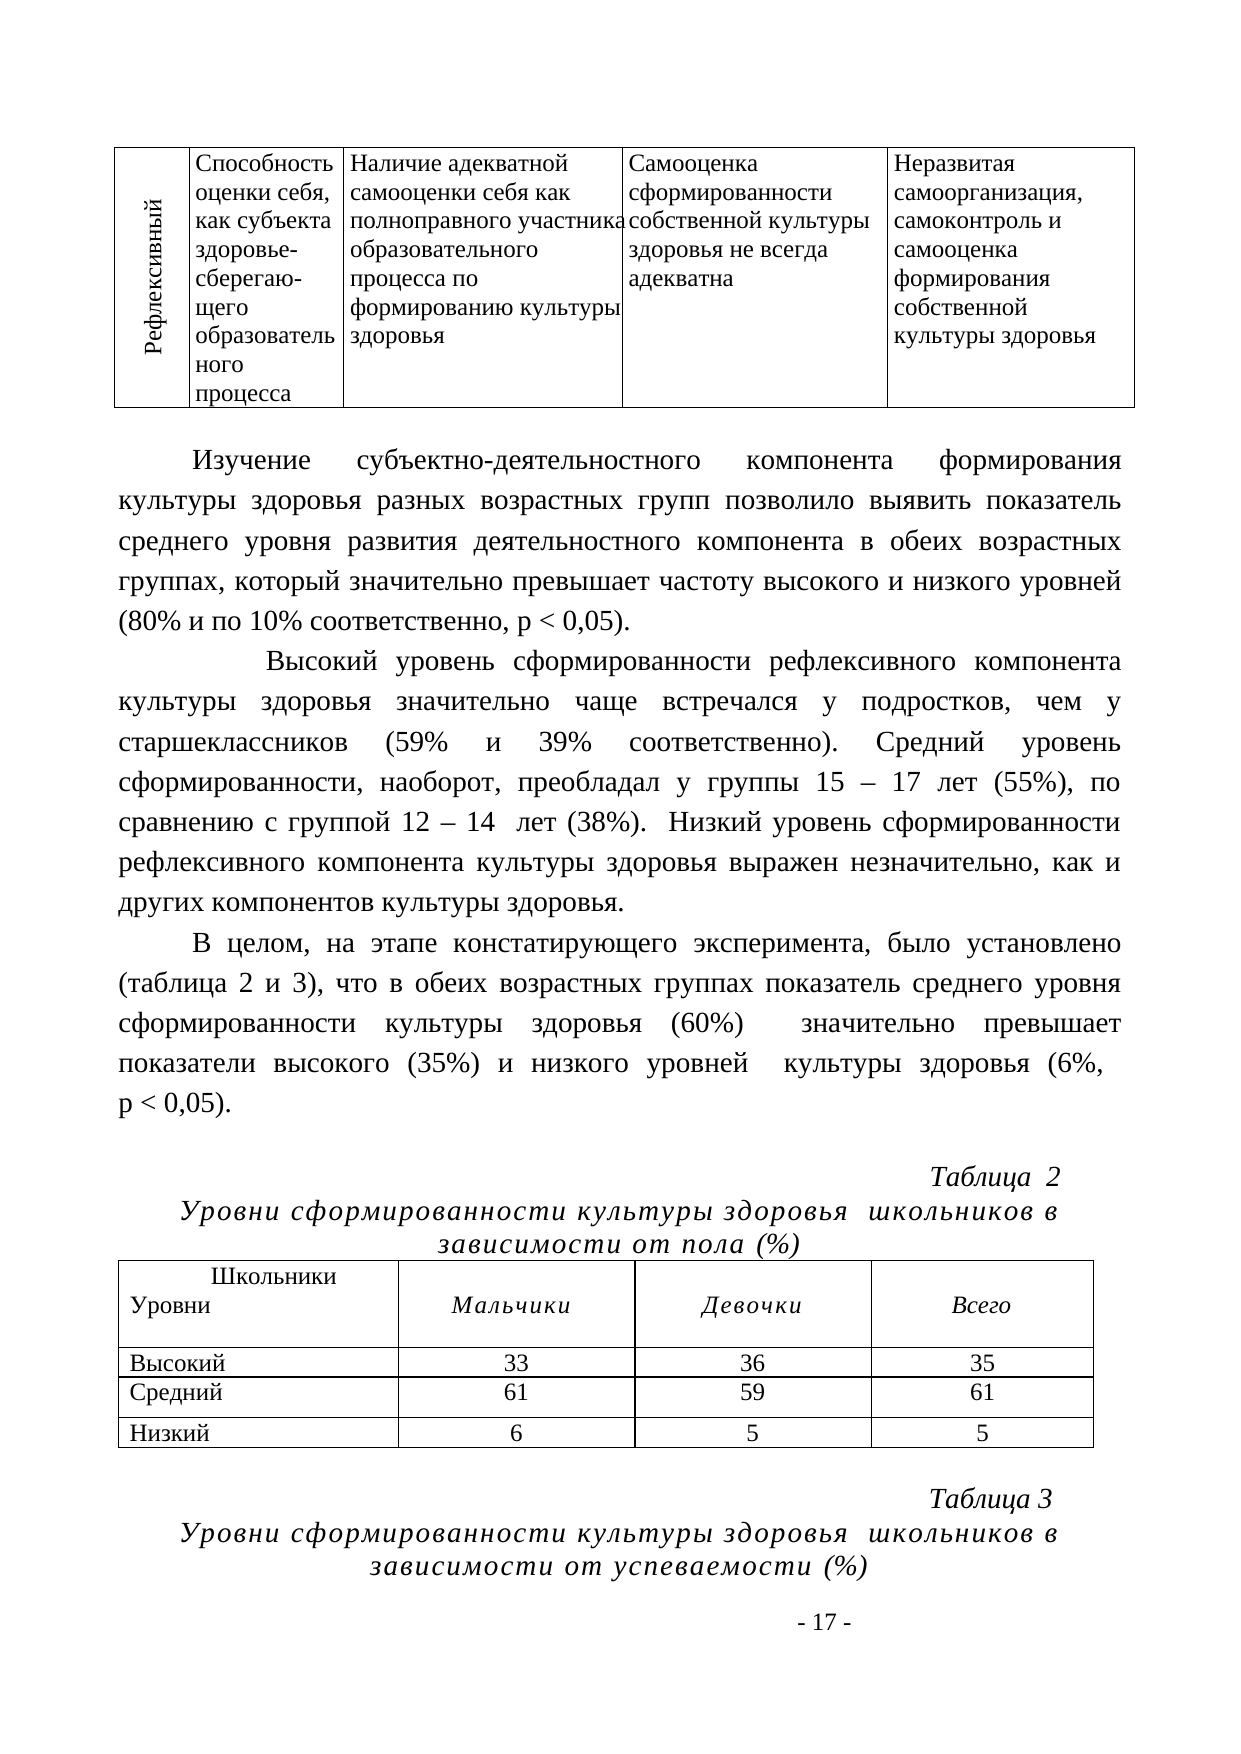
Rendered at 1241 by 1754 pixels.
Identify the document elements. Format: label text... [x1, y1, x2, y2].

table_cell Низкий [119, 1418, 398, 1447]
table_cell 5 [636, 1418, 871, 1447]
text Таблица 2 [856, 1159, 1122, 1193]
table_cell Рефлексивный [115, 148, 189, 407]
table_cell 61 [399, 1378, 634, 1417]
table_cell 59 [636, 1378, 871, 1417]
table_header Школьники Уровни [119, 1261, 398, 1347]
table_cell 36 [636, 1348, 871, 1376]
text В целом, на этапе констатирующего эксперимента, было установлено (таблица 2 и 3), что в обеих возрастных группах показатель среднего уровня сформированности культуры здоровья (60%) значительно превышает показатели высокого (35%) и низкого уровней культуры здоровья (6%, p < 0,05). [118, 925, 1122, 1119]
table_cell Неразвитая самоорганизация, самоконтроль и самооценка формирования собственной культуры здоровья [888, 148, 1134, 407]
table_cell 5 [872, 1418, 1093, 1447]
table_cell 33 [399, 1348, 634, 1376]
table_cell Средний [119, 1378, 398, 1417]
table_cell Способность оценки себя, как субъекта здоровье-сберегаю-щего образовательного процесса [190, 148, 343, 407]
table_header Мальчики [399, 1261, 634, 1347]
table_cell 6 [399, 1418, 634, 1447]
table_header Девочки [636, 1261, 871, 1347]
text Изучение субъектно-деятельностного компонента формирования культуры здоровья разных возрастных групп позволило выявить показатель среднего уровня развития деятельностного компонента в обеих возрастных группах, который значительно превышает частоту высокого и низкого уровней (80% и по 10% соответственно, p < 0,05). [118, 442, 1122, 637]
table_cell 35 [872, 1348, 1093, 1376]
table_cell Самооценка сформированности собственной культуры здоровья не всегда адекватна [623, 148, 887, 407]
table_cell Высокий [119, 1348, 398, 1376]
text Таблица 3 [118, 1481, 1122, 1515]
table_header Всего [872, 1261, 1093, 1347]
table_cell Наличие адекватной самооценки себя как полноправного участника образовательного процесса по формированию культуры здоровья [344, 148, 622, 407]
text Высокий уровень сформированности рефлексивного компонента культуры здоровья значительно чаще встречался у подростков, чем у старшеклассников (59% и 39% соответственно). Средний уровень сформированности, наоборот, преобладал у группы 15 – 17 лет (55%), по сравнению с группой 12 – 14 лет (38%). Низкий уровень сформированности рефлексивного компонента культуры здоровья выражен незначительно, как и других компонентов культуры здоровья. [118, 643, 1122, 918]
text Уровни сформированности культуры здоровья школьников в зависимости от пола (%) [118, 1193, 1122, 1260]
table_cell 61 [872, 1378, 1093, 1417]
text Уровни сформированности культуры здоровья школьников в зависимости от успеваемости (%) [118, 1515, 1122, 1582]
